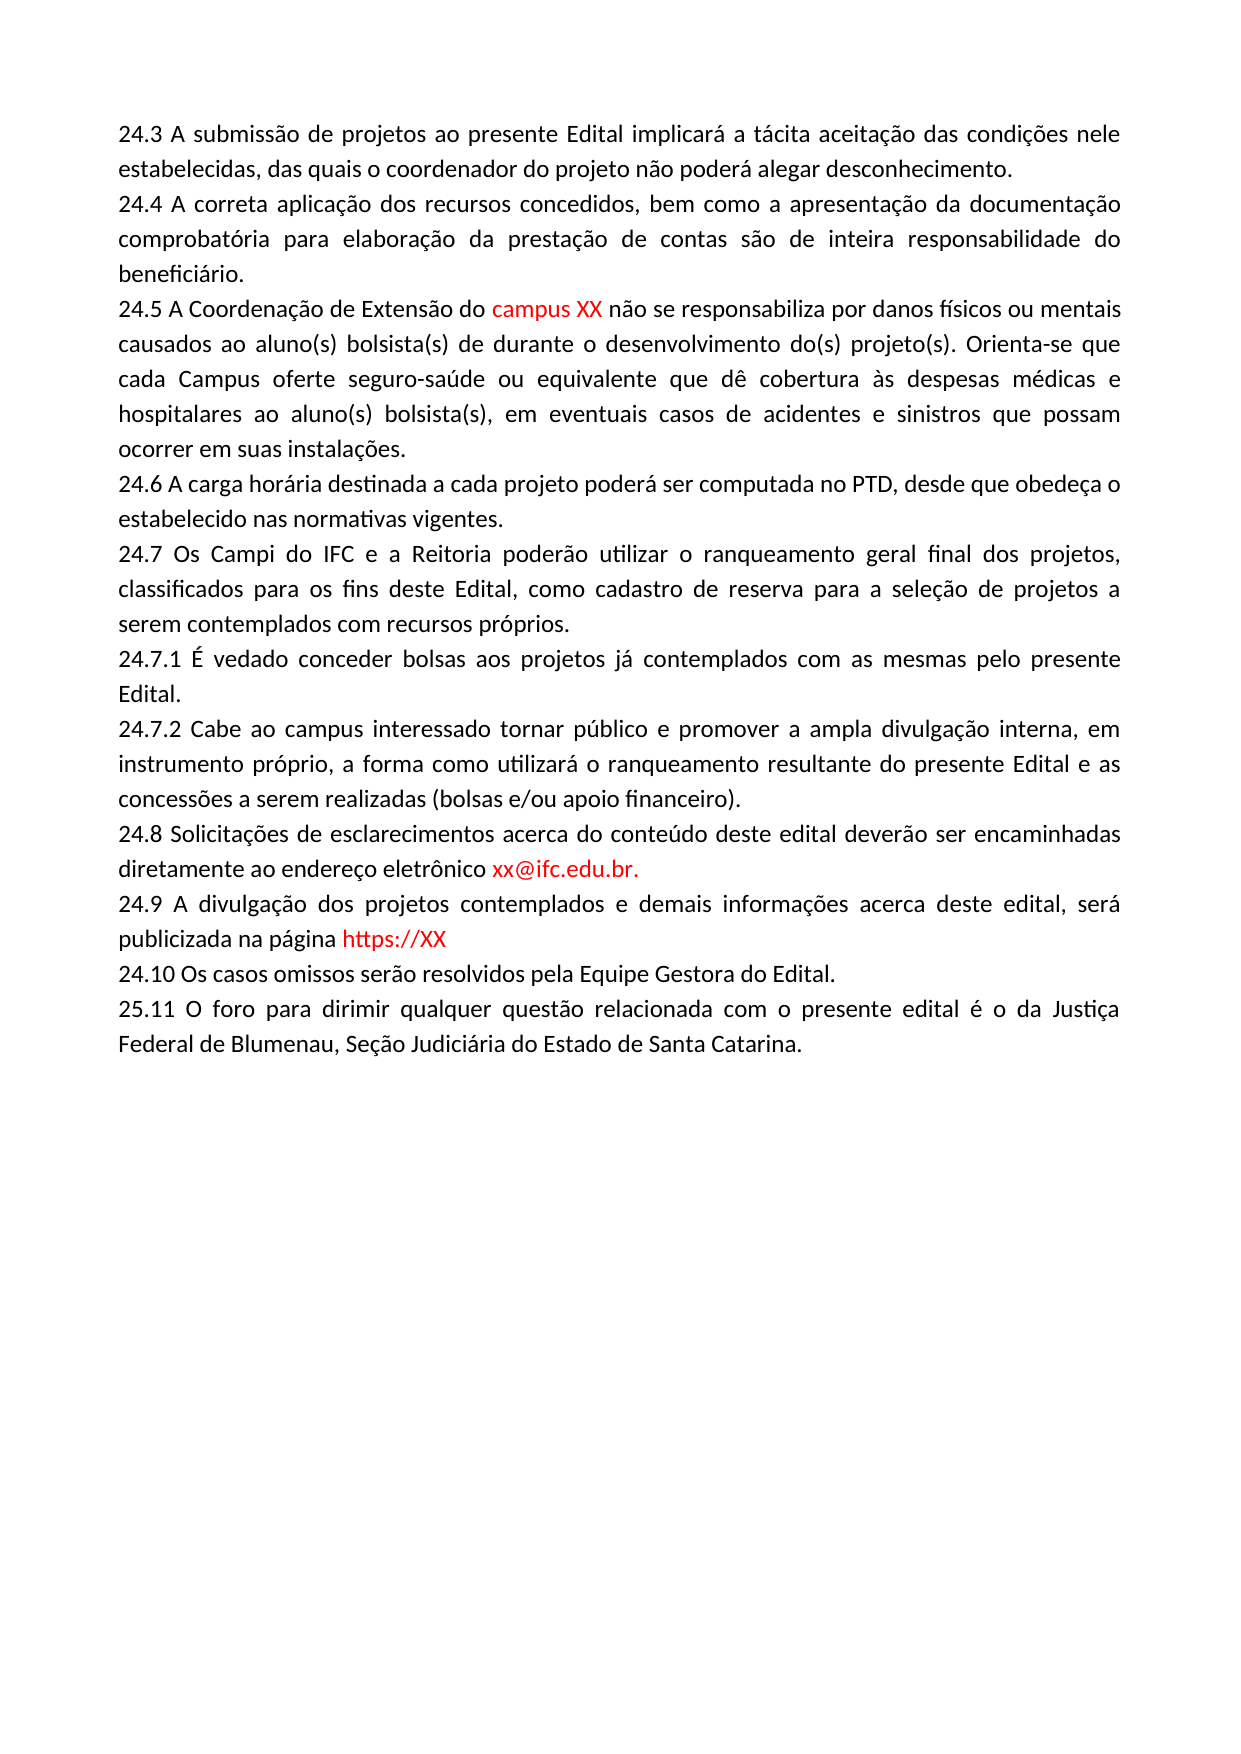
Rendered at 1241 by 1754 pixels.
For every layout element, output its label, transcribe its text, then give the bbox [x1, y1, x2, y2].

text 24.7.1 É vedado conceder bolsas aos projetos já contemplados com as mesmas pelo presente Edital. [118, 643, 1122, 708]
text 24.4 A correta aplicação dos recursos concedidos, bem como a apresentação da documentação comprobatória para elaboração da prestação de contas são de inteira responsabilidade do beneficiário. [118, 188, 1122, 288]
text 24.7 Os Campi do IFC e a Reitoria poderão utilizar o ranqueamento geral final dos projetos, classificados para os fins deste Edital, como cadastro de reserva para a seleção de projetos a serem contemplados com recursos próprios. [118, 538, 1122, 638]
text 24.9 A divulgação dos projetos contemplados e demais informações acerca deste edital, será publicizada na página https://XX [118, 888, 1122, 953]
text 24.3 A submissão de projetos ao presente Edital implicará a tácita aceitação das condições nele estabelecidas, das quais o coordenador do projeto não poderá alegar desconhecimento. [118, 118, 1122, 183]
text 24.7.2 Cabe ao campus interessado tornar público e promover a ampla divulgação interna, em instrumento próprio, a forma como utilizará o ranqueamento resultante do presente Edital e as concessões a serem realizadas (bolsas e/ou apoio financeiro). [118, 713, 1122, 813]
text 25.11 O foro para dirimir qualquer questão relacionada com o presente edital é o da Justiça Federal de Blumenau, Seção Judiciária do Estado de Santa Catarina. [118, 993, 1122, 1058]
text 24.5 A Coordenação de Extensão do campus XX não se responsabiliza por danos físicos ou mentais causados ao aluno(s) bolsista(s) de durante o desenvolvimento do(s) projeto(s). Orienta-se que cada Campus oferte seguro-saúde ou equivalente que dê cobertura às despesas médicas e hospitalares ao aluno(s) bolsista(s), em eventuais casos de acidentes e sinistros que possam ocorrer em suas instalações. [118, 293, 1122, 463]
text 24.8 Solicitações de esclarecimentos acerca do conteúdo deste edital deverão ser encaminhadas diretamente ao endereço eletrônico xx@ifc.edu.br. [118, 818, 1122, 883]
text 24.6 A carga horária destinada a cada projeto poderá ser computada no PTD, desde que obedeça o estabelecido nas normativas vigentes. [118, 468, 1122, 533]
text 24.10 Os casos omissos serão resolvidos pela Equipe Gestora do Edital. [118, 958, 1122, 988]
